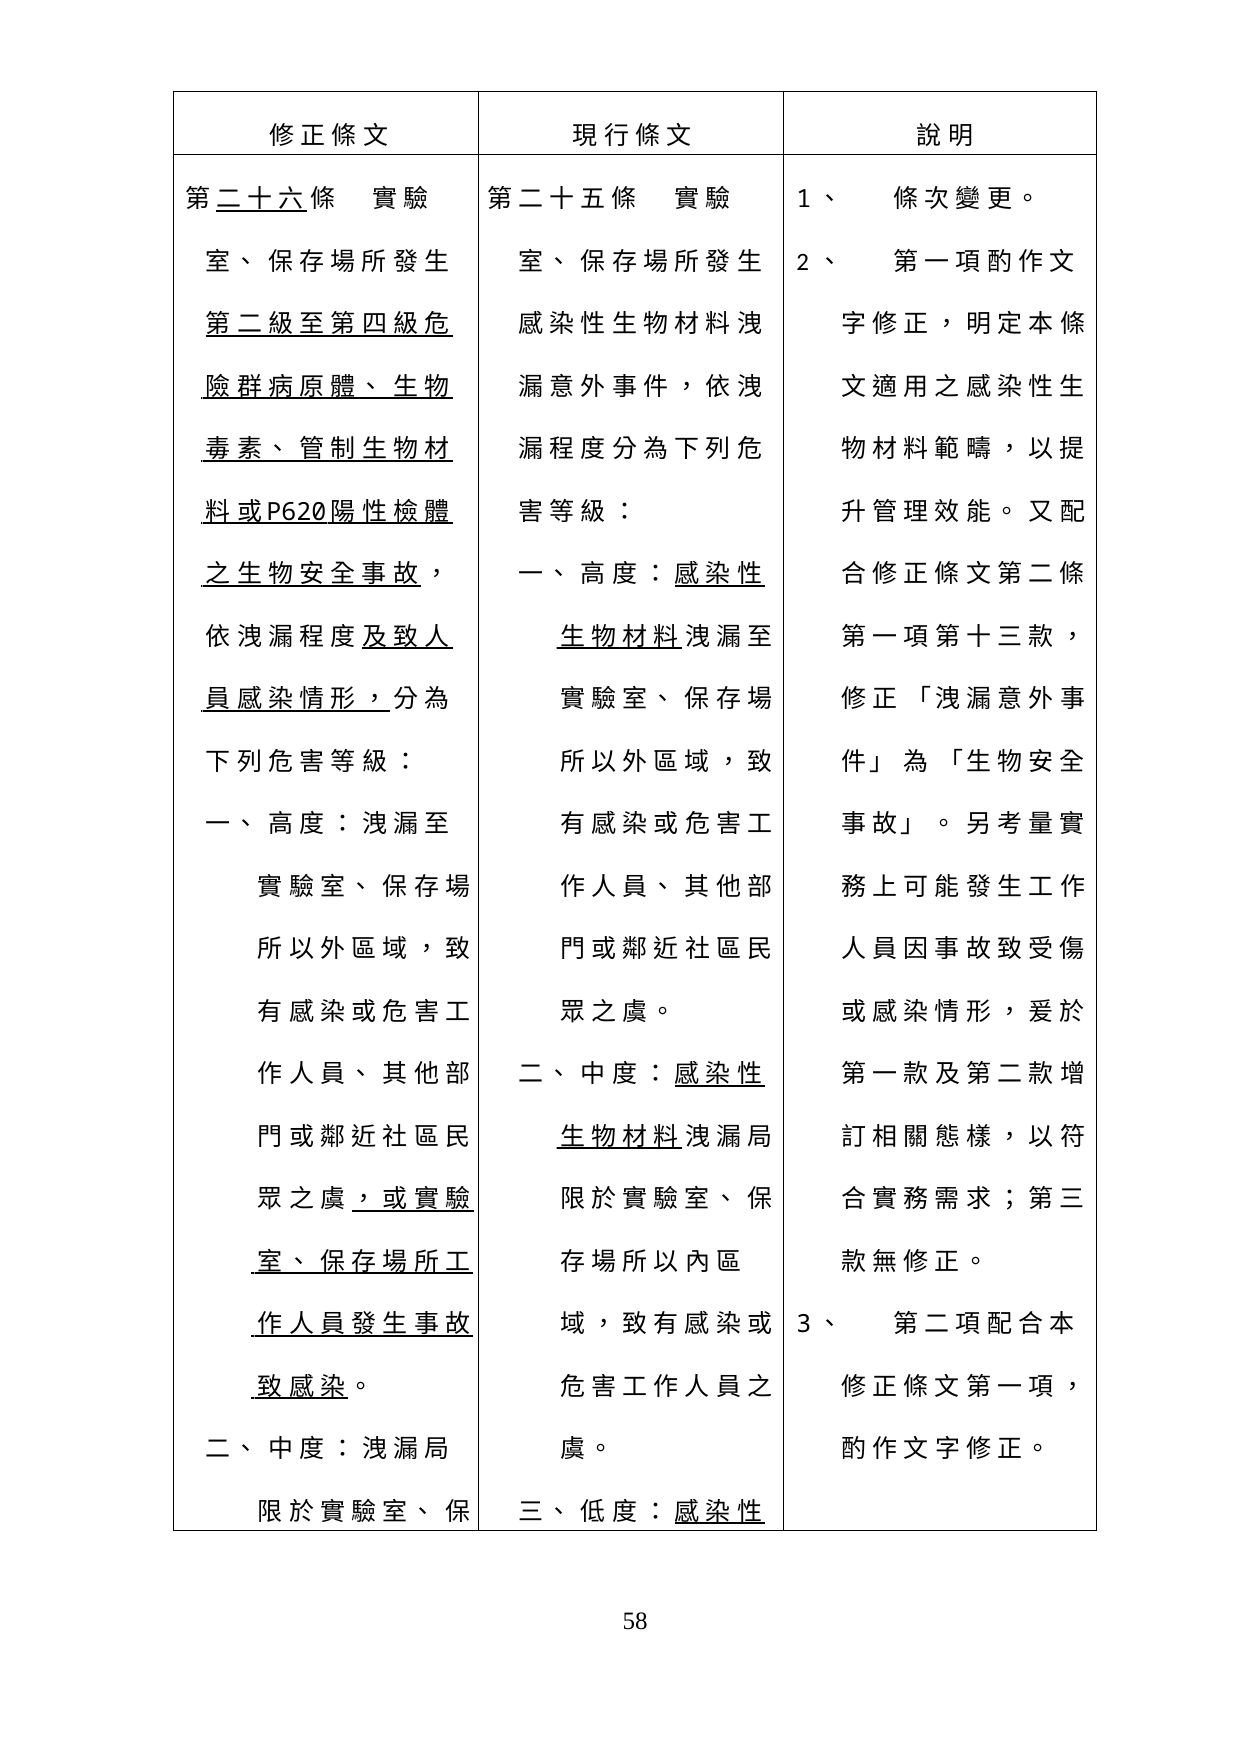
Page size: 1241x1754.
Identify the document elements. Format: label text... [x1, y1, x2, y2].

table_cell 條次變更。 第一項酌作文字修正，明定本條文適用之感染性生物材料範疇，以提升管理效能。又配合修正條文第二條第一項第十三款，修正「洩漏意外事件」為「生物安全事故」。另考量實務上可能發生工作人員因事故致受傷或感染情形，爰於第一款及第二款增訂相關態樣，以符合實務需求；第三款無修正。 第二項配合本修正條文第一項，酌作文字修正。 [784, 155, 1096, 1530]
table_cell 第二十五條 實驗室、保存場所發生感染性生物材料洩漏意外事件，依洩漏程度分為下列危害等級： 一、高度：感染性生物材料洩漏至實驗室、保存場所以外區域，致有感染或危害工作人員、其他部門或鄰近社區民眾之虞。 二、中度：感染性生物材料洩漏局限於實驗室、保存場所以內區域，致有感染或危害工作人員之虞。 三、低度：感染性 [479, 155, 783, 1530]
table_header 說明 [784, 92, 1096, 154]
table_header 修正條文 [174, 92, 478, 154]
table_cell 第二十六條 實驗室、保存場所發生第二級至第四級危險群病原體、生物毒素、管制生物材料或P620陽性檢體之生物安全事故，依洩漏程度及致人員感染情形，分為下列危害等級： 一、高度：洩漏至實驗室、保存場所以外區域，致有感染或危害工作人員、其他部門或鄰近社區民眾之虞，或實驗室、保存場所工作人員發生事故致感染。 二、中度：洩漏局限於實驗室、保 [174, 155, 478, 1530]
table_header 現行條文 [479, 92, 783, 154]
